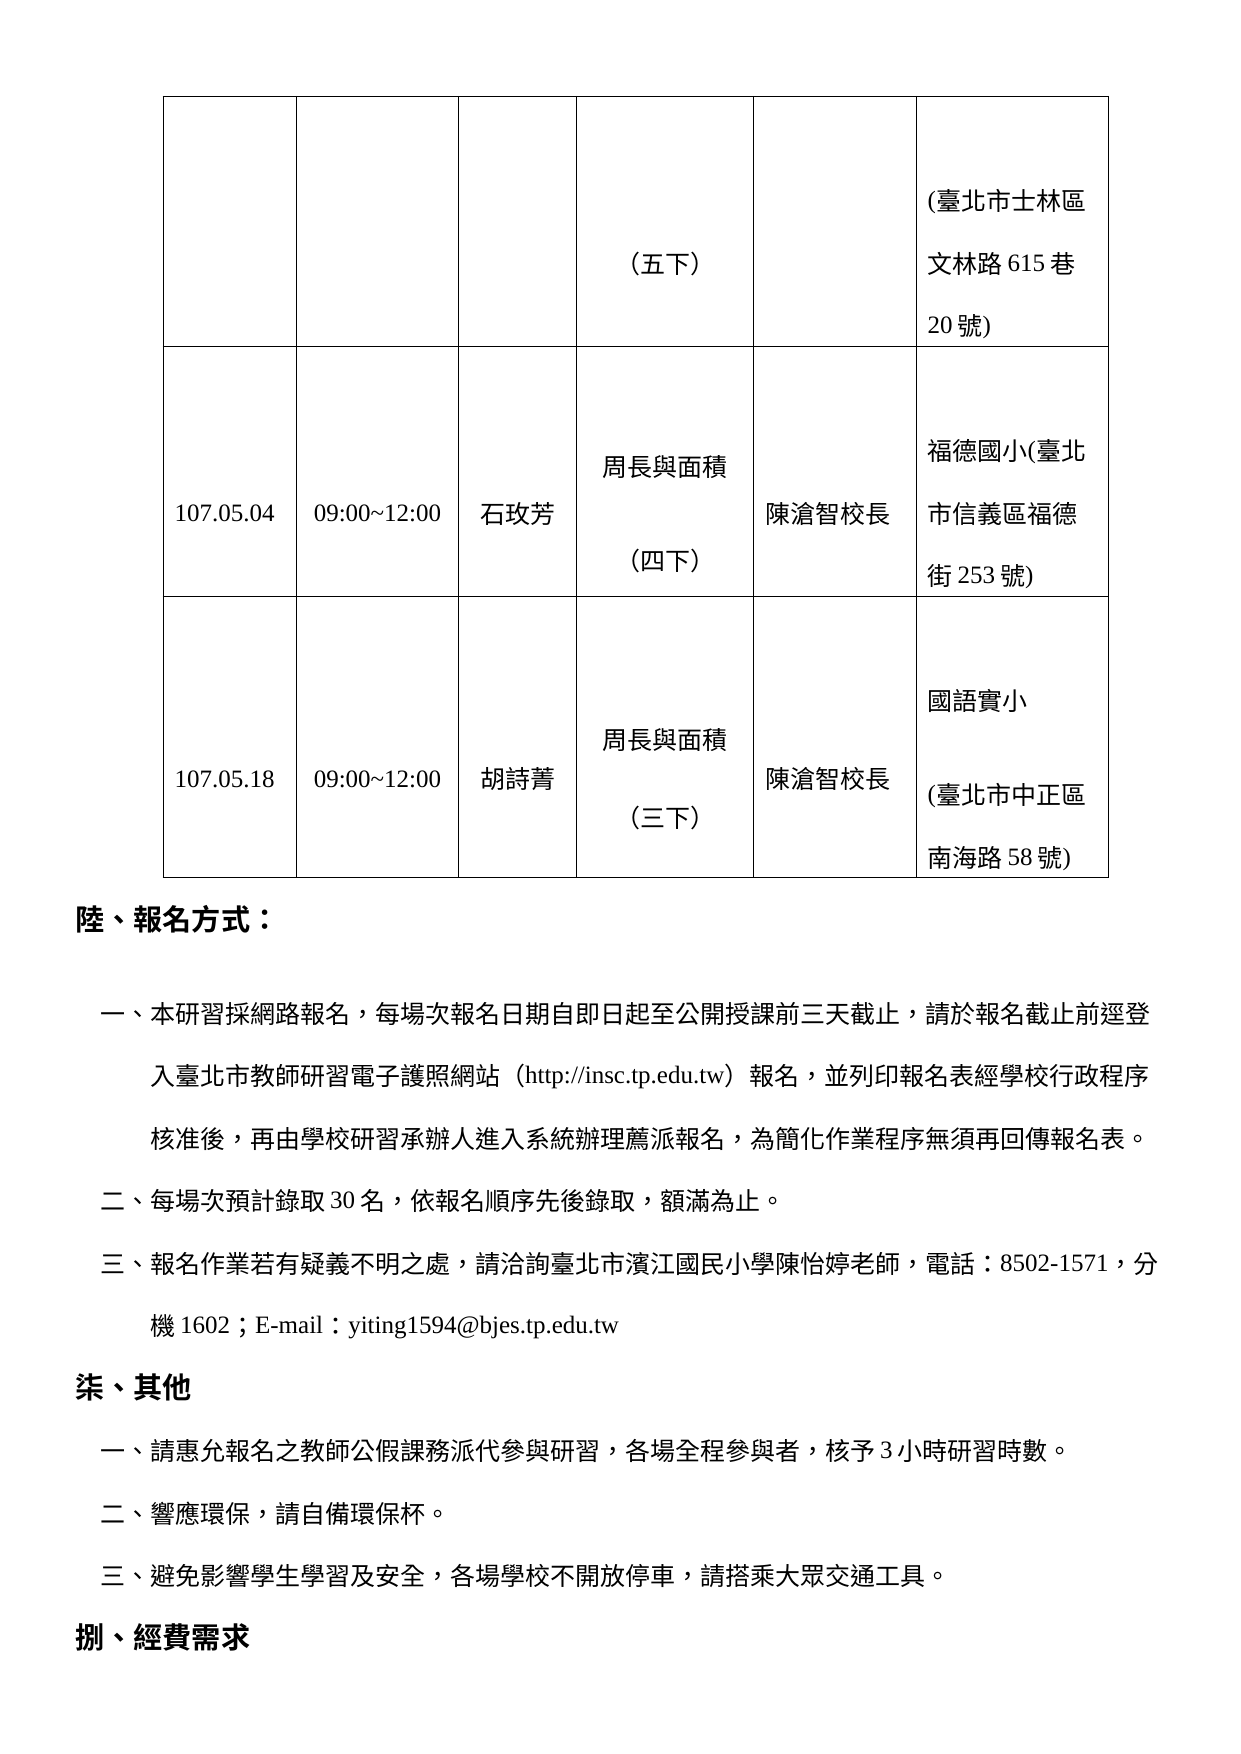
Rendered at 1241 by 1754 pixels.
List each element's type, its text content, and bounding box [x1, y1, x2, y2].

table_cell [459, 97, 576, 346]
table_cell 陳滄智校長 [754, 597, 916, 877]
text 三、避免影響學生學習及安全，各場學校不開放停車，請搭乘大眾交通工具。 [100, 1533, 1165, 1596]
table_cell 107.05.04 [164, 347, 296, 596]
text 柒、其他 [75, 1364, 1165, 1407]
table_cell 石玫芳 [459, 347, 576, 596]
text 三、報名作業若有疑義不明之處，請洽詢臺北市濱江國民小學陳怡婷老師，電話：8502-1571，分機1602；E-mail：yiting1594@bjes.tp.edu.tw [100, 1221, 1165, 1346]
table_cell 胡詩菁 [459, 597, 576, 877]
table_cell （五下） [577, 97, 753, 346]
table_cell 09:00~12:00 [297, 597, 458, 877]
text 陸、報名方式： [75, 897, 1165, 939]
text 二、響應環保，請自備環保杯。 [100, 1471, 1165, 1533]
table_cell [754, 97, 916, 346]
table_cell 陳滄智校長 [754, 347, 916, 596]
text 一、本研習採網路報名，每場次報名日期自即日起至公開授課前三天截止，請於報名截止前逕登入臺北市教師研習電子護照網站（http://insc.tp.edu.tw）報名，並列印報名表經學校行政程序核准後，再由學校研習承辦人進入系統辦理薦派報名，為簡化作業程序無須再回傳報名表。 [100, 971, 1165, 1158]
table_cell 福德國小(臺北市信義區福德街253號) [917, 347, 1108, 596]
table_cell [297, 97, 458, 346]
table_cell 09:00~12:00 [297, 347, 458, 596]
table_cell [164, 97, 296, 346]
text 捌、經費需求 [75, 1614, 1165, 1657]
table_cell (臺北市士林區文林路615巷20號) [917, 97, 1108, 346]
text 一、請惠允報名之教師公假課務派代參與研習，各場全程參與者，核予3小時研習時數。 [100, 1408, 1165, 1471]
table_cell 國語實小 (臺北市中正區南海路58號) [917, 597, 1108, 877]
text 二、每場次預計錄取30名，依報名順序先後錄取，額滿為止。 [100, 1158, 1165, 1221]
table_cell 107.05.18 [164, 597, 296, 877]
table_cell 周長與面積 （三下） [577, 597, 753, 877]
table_cell 周長與面積 （四下） [577, 347, 753, 596]
